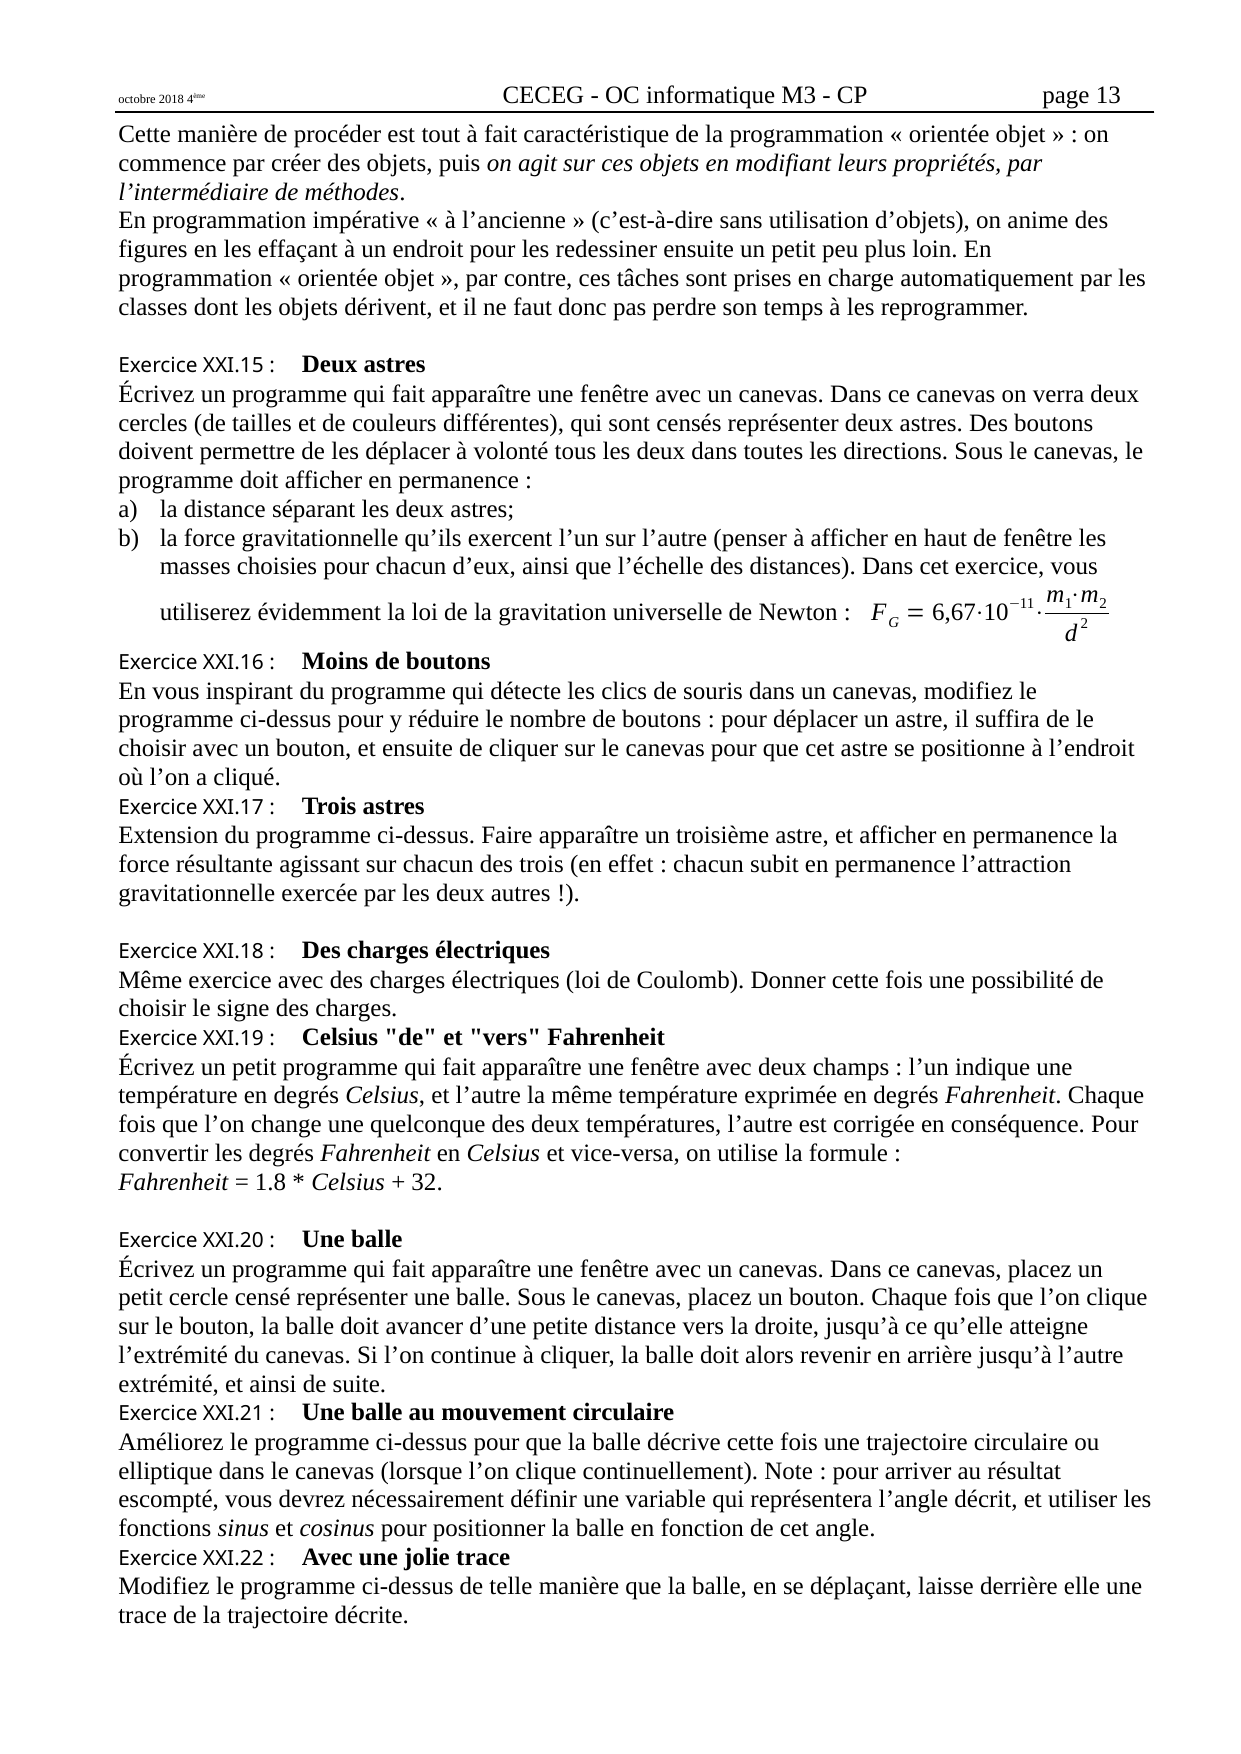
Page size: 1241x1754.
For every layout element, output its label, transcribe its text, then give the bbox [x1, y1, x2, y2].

list Une balle au mouvement circulaire [118, 1397, 1152, 1427]
list Moins de boutons [118, 646, 1152, 676]
text Fahrenheit = 1.8 * Celsius + 32. [118, 1167, 1152, 1196]
list Une balle [118, 1224, 1152, 1254]
text Cette manière de procéder est tout à fait caractéristique de la programmation « orientée objet » : on commence par créer des objets, puis on agit sur ces objets en modifiant leurs propriétés, par l’intermédiaire de méthodes. [118, 119, 1152, 206]
text Améliorez le programme ci-dessus pour que la balle décrive cette fois une trajectoire circulaire ou elliptique dans le canevas (lorsque l’on clique continuellement). Note : pour arriver au résultat escompté, vous devrez nécessairement définir une variable qui représentera l’angle décrit, et utiliser les fonctions sinus et cosinus pour positionner la balle en fonction de cet angle. [118, 1427, 1152, 1542]
text b) la force gravitationnelle qu’ils exercent l’un sur l’autre (penser à afficher en haut de fenêtre les masses choisies pour chacun d’eux, ainsi que l’échelle des distances). Dans cet exercice, vous utiliserez évidemment la loi de la gravitation universelle de Newton : [118, 523, 1152, 646]
text Extension du programme ci-dessus. Faire apparaître un troisième astre, et afficher en permanence la force résultante agissant sur chacun des trois (en effet : chacun subit en permanence l’attraction gravitationnelle exercée par les deux autres !). [118, 820, 1152, 907]
text Même exercice avec des charges électriques (loi de Coulomb). Donner cette fois une possibilité de choisir le signe des charges. [118, 965, 1152, 1022]
text Écrivez un programme qui fait apparaître une fenêtre avec un canevas. Dans ce canevas, placez un petit cercle censé représenter une balle. Sous le canevas, placez un bouton. Chaque fois que l’on clique sur le bouton, la balle doit avancer d’une petite distance vers la droite, jusqu’à ce qu’elle atteigne l’extrémité du canevas. Si l’on continue à cliquer, la balle doit alors revenir en arrière jusqu’à l’autre extrémité, et ainsi de suite. [118, 1254, 1152, 1397]
text Écrivez un petit programme qui fait apparaître une fenêtre avec deux champs : l’un indique une température en degrés Celsius, et l’autre la même température exprimée en degrés Fahrenheit. Chaque fois que l’on change une quelconque des deux températures, l’autre est corrigée en conséquence. Pour convertir les degrés Fahrenheit en Celsius et vice-versa, on utilise la formule : [118, 1052, 1152, 1167]
list Des charges électriques [118, 935, 1152, 965]
list Avec une jolie trace [118, 1542, 1152, 1571]
text a) la distance séparant les deux astres; [118, 494, 1152, 523]
text En programmation impérative « à l’ancienne » (c’est-à-dire sans utilisation d’objets), on anime des figures en les effaçant à un endroit pour les redessiner ensuite un petit peu plus loin. En programmation « orientée objet », par contre, ces tâches sont prises en charge automatiquement par les classes dont les objets dérivent, et il ne faut donc pas perdre son temps à les reprogrammer. [118, 206, 1152, 321]
text En vous inspirant du programme qui détecte les clics de souris dans un canevas, modifiez le programme ci-dessus pour y réduire le nombre de boutons : pour déplacer un astre, il suffira de le choisir avec un bouton, et ensuite de cliquer sur le canevas pour que cet astre se positionne à l’endroit où l’on a cliqué. [118, 676, 1152, 791]
list Deux astres [118, 349, 1152, 379]
list Trois astres [118, 791, 1152, 820]
text Écrivez un programme qui fait apparaître une fenêtre avec un canevas. Dans ce canevas on verra deux cercles (de tailles et de couleurs différentes), qui sont censés représenter deux astres. Des boutons doivent permettre de les déplacer à volonté tous les deux dans toutes les directions. Sous le canevas, le programme doit afficher en permanence : [118, 379, 1152, 494]
list Celsius "de" et "vers" Fahrenheit [118, 1022, 1152, 1052]
text Modifiez le programme ci-dessus de telle manière que la balle, en se déplaçant, laisse derrière elle une trace de la trajectoire décrite. [118, 1571, 1152, 1629]
